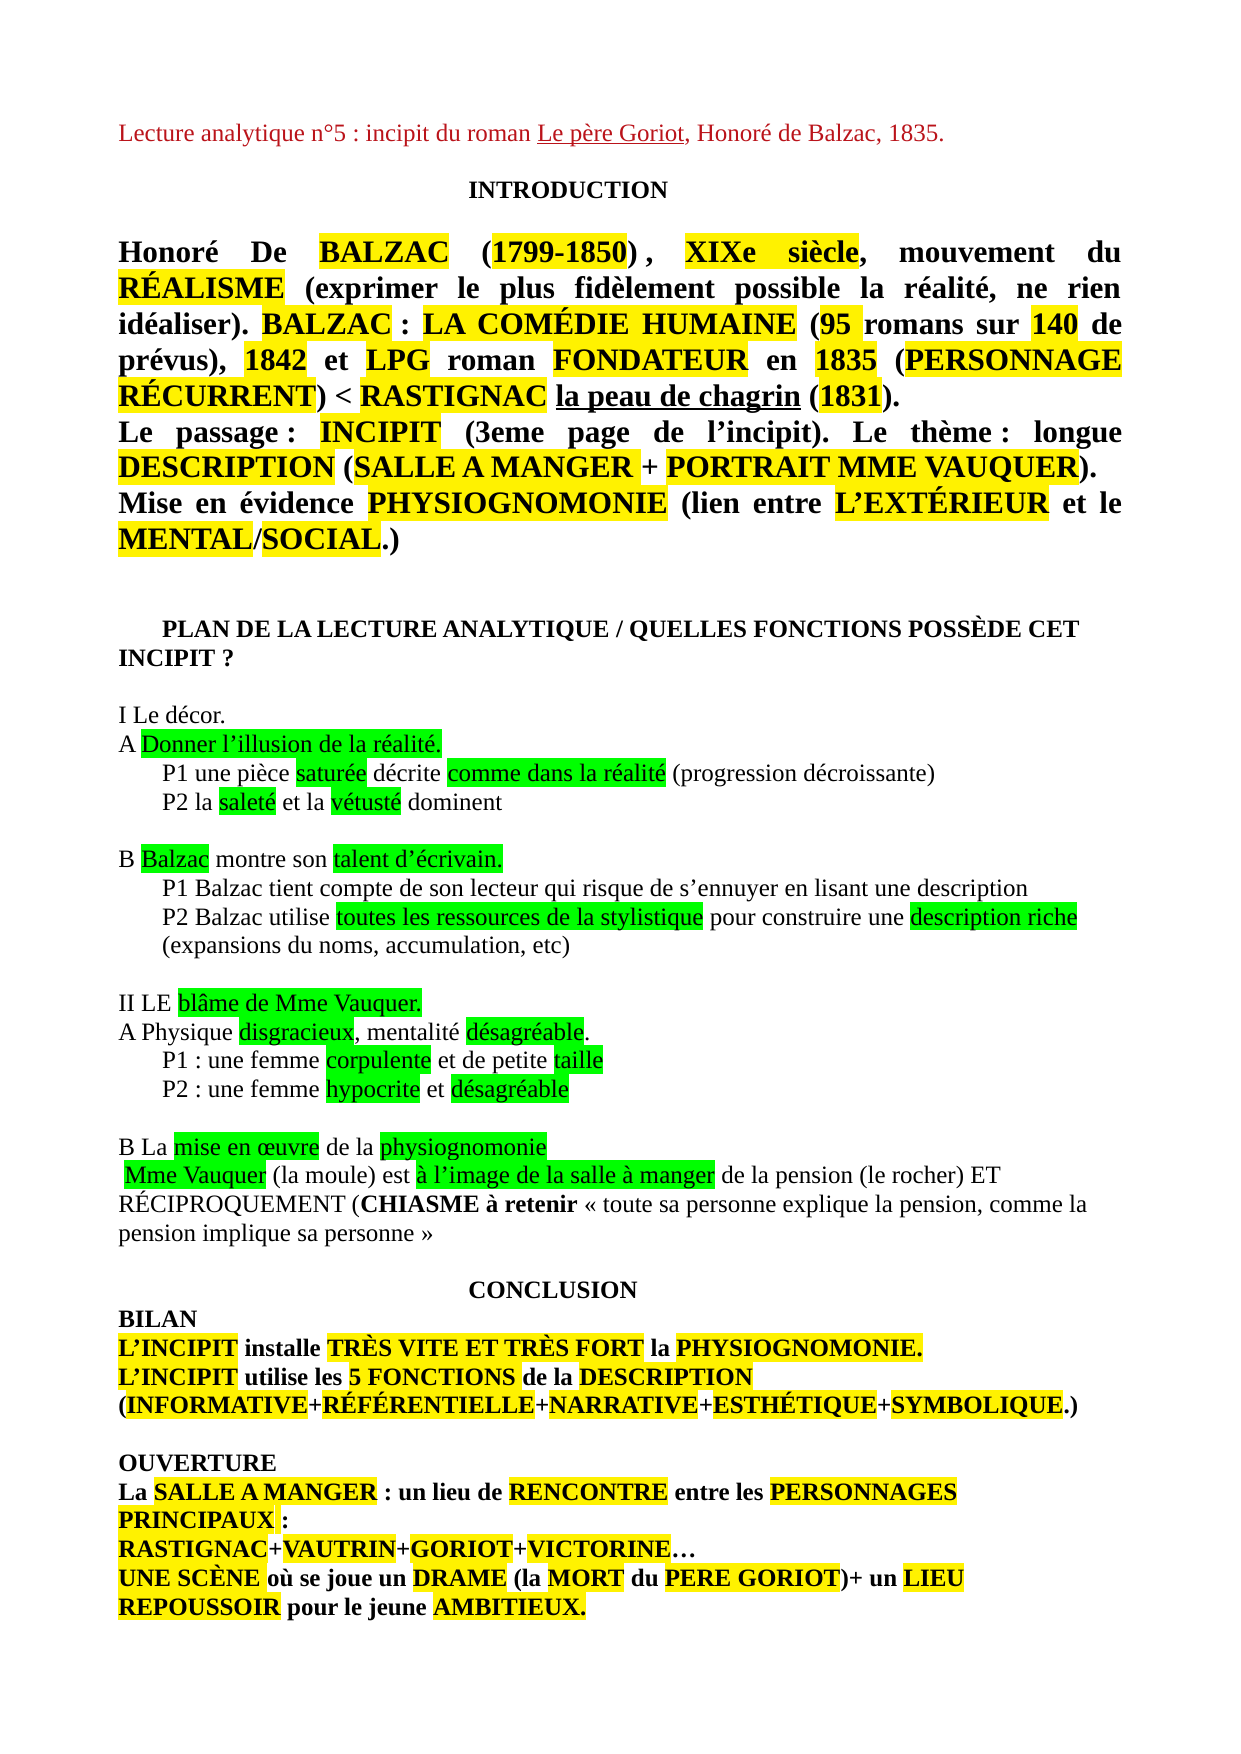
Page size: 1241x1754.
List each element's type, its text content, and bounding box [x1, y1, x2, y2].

text II LE blâme de Mme Vauquer. [118, 988, 1122, 1017]
text L’INCIPIT installe TRÈS VITE ET TRÈS FORT la PHYSIOGNOMONIE. [118, 1333, 1122, 1362]
text Honoré De BALZAC (1799-1850) , XIXe siècle, mouvement du RÉALISME (exprimer le plus fidèlement possible la réalité, ne rien idéaliser). BALZAC : LA COMÉDIE HUMAINE (95 romans sur 140 de prévus), 1842 et LPG roman FONDATEUR en 1835 (PERSONNAGE RÉCURRENT) < RASTIGNAC la peau de chagrin (1831). [118, 233, 1122, 413]
text OUVERTURE [118, 1448, 1122, 1477]
text UNE SCÈNE où se joue un DRAME (la MORT du PERE GORIOT)+ un LIEU REPOUSSOIR pour le jeune AMBITIEUX. [118, 1563, 1122, 1620]
text I Le décor. [118, 700, 1122, 729]
text BILAN [118, 1304, 1122, 1333]
text La SALLE A MANGER : un lieu de RENCONTRE entre les PERSONNAGES PRINCIPAUX : [118, 1477, 1122, 1534]
text Mise en évidence PHYSIOGNOMONIE (lien entre L’EXTÉRIEUR et le MENTAL/SOCIAL.) [118, 485, 1122, 557]
text P2 : une femme hypocrite et désagréable [118, 1074, 1122, 1103]
text A Physique disgracieux, mentalité désagréable. [118, 1017, 1122, 1045]
text B La mise en œuvre de la physiognomonie [118, 1132, 1122, 1160]
text P1 Balzac tient compte de son lecteur qui risque de s’ennuyer en lisant une description [118, 873, 1122, 902]
text P1 : une femme corpulente et de petite taille [118, 1045, 1122, 1074]
text CONCLUSION [118, 1275, 1122, 1304]
text P2 Balzac utilise toutes les ressources de la stylistique pour construire une description riche (expansions du noms, accumulation, etc) [118, 902, 1122, 959]
text P2 la saleté et la vétusté dominent [118, 787, 1122, 815]
text P1 une pièce saturée décrite comme dans la réalité (progression décroissante) [118, 758, 1122, 787]
text Lecture analytique n°5 : incipit du roman Le père Goriot, Honoré de Balzac, 1835. [118, 118, 1122, 147]
text L’INCIPIT utilise les 5 FONCTIONS de la DESCRIPTION (INFORMATIVE+RÉFÉRENTIELLE+NARRATIVE+ESTHÉTIQUE+SYMBOLIQUE.) [118, 1362, 1122, 1419]
text B Balzac montre son talent d’écrivain. [118, 844, 1122, 873]
text Mme Vauquer (la moule) est à l’image de la salle à manger de la pension (le rocher) ET RÉCIPROQUEMENT (CHIASME à retenir « toute sa personne explique la pension, comme la pension implique sa personne » [118, 1160, 1122, 1247]
text PLAN DE LA LECTURE ANALYTIQUE / QUELLES FONCTIONS POSSÈDE CET INCIPIT ? [118, 614, 1122, 672]
text Le passage : INCIPIT (3eme page de l’incipit). Le thème : longue DESCRIPTION (SALLE A MANGER + PORTRAIT MME VAUQUER). [118, 413, 1122, 485]
text INTRODUCTION [118, 176, 1122, 204]
text RASTIGNAC+VAUTRIN+GORIOT+VICTORINE… [118, 1534, 1122, 1563]
text A Donner l’illusion de la réalité. [118, 729, 1122, 758]
